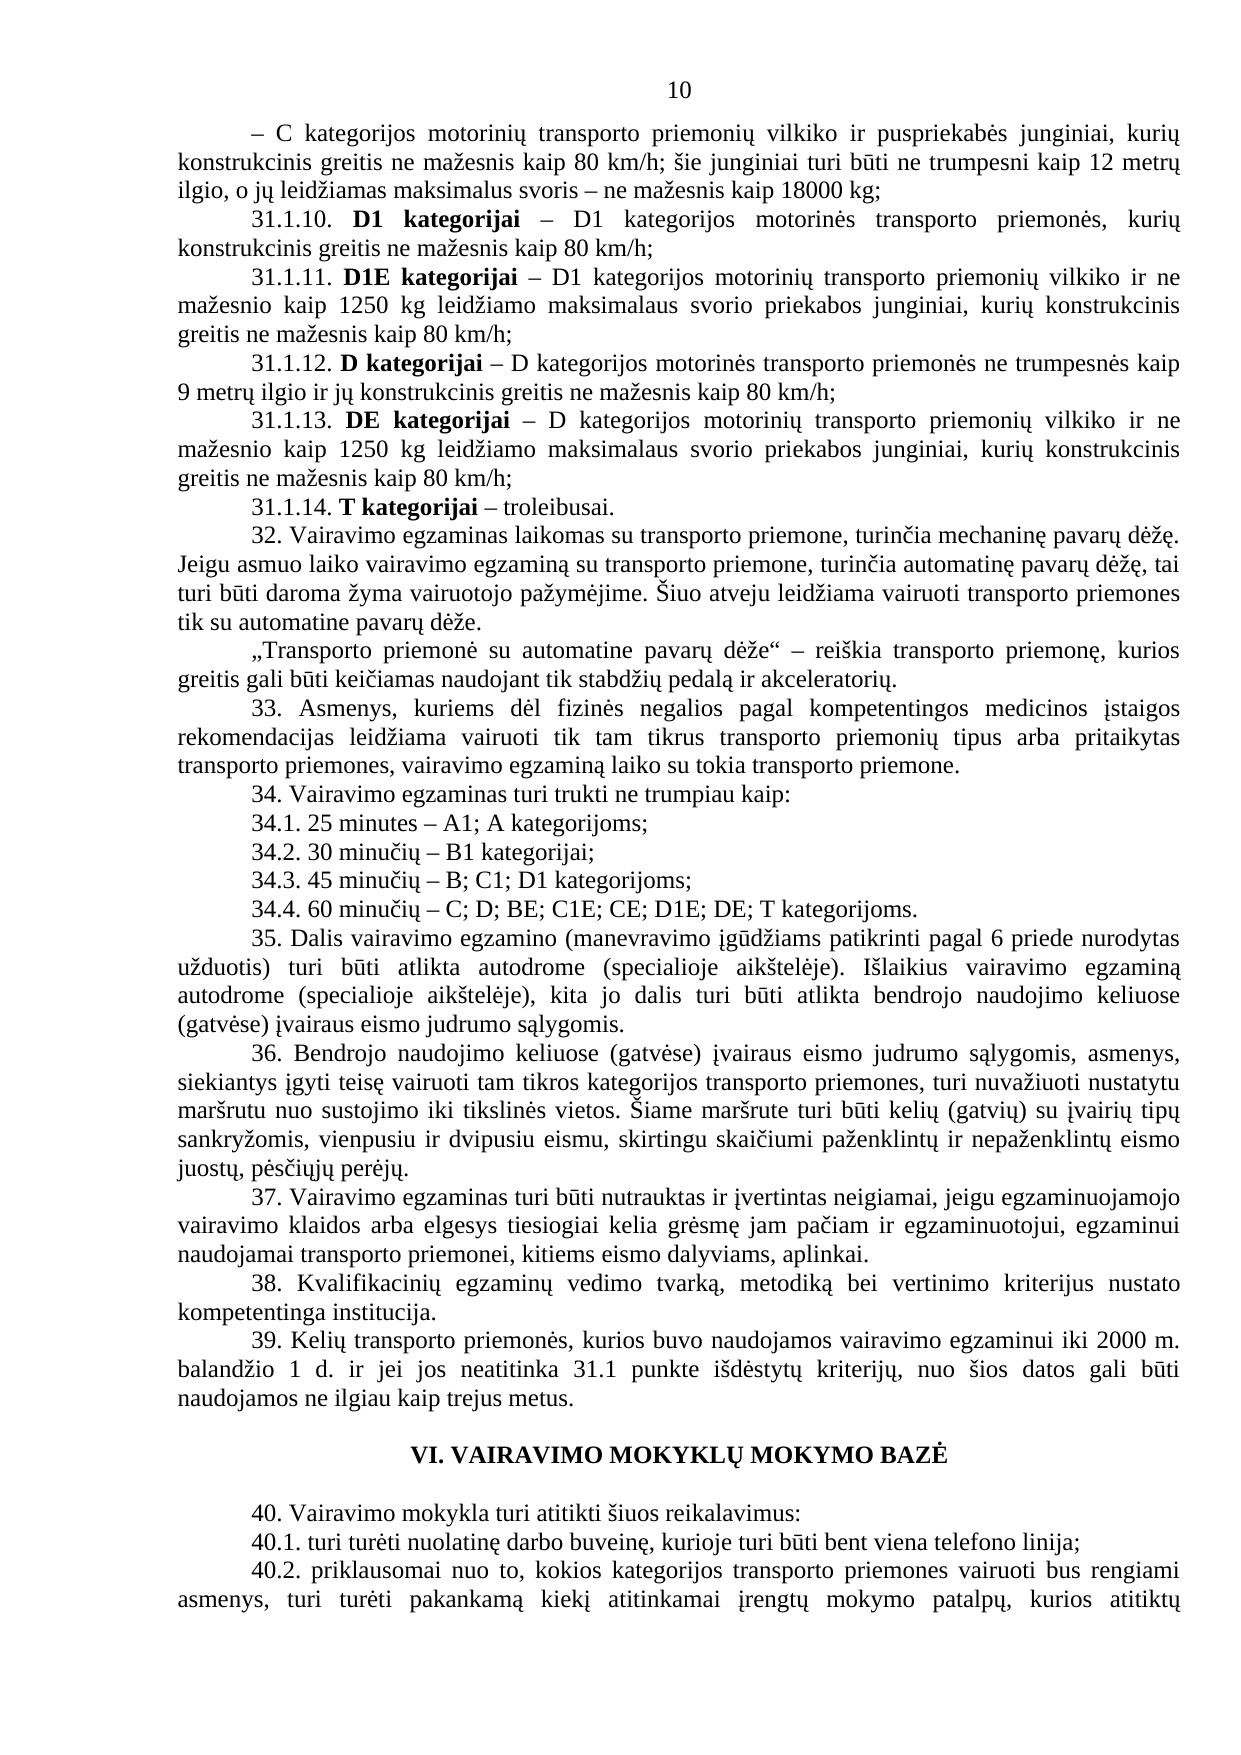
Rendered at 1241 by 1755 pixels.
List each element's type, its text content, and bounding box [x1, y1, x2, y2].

text 31.1.12. D kategorijai – D kategorijos motorinės transporto priemonės ne trumpesnės kaip 9 metrų ilgio ir jų konstrukcinis greitis ne mažesnis kaip 80 km/h; [177, 348, 1181, 406]
text 31.1.13. DE kategorijai – D kategorijos motorinių transporto priemonių vilkiko ir ne mažesnio kaip 1250 kg leidžiamo maksimalaus svorio priekabos junginiai, kurių konstrukcinis greitis ne mažesnis kaip 80 km/h; [177, 406, 1181, 492]
text 40.1. turi turėti nuolatinę darbo buveinę, kurioje turi būti bent viena telefono linija; [177, 1527, 1181, 1556]
text 35. Dalis vairavimo egzamino (manevravimo įgūdžiams patikrinti pagal 6 priede nurodytas užduotis) turi būti atlikta autodrome (specialioje aikštelėje). Išlaikius vairavimo egzaminą autodrome (specialioje aikštelėje), kita jo dalis turi būti atlikta bendrojo naudojimo keliuose (gatvėse) įvairaus eismo judrumo sąlygomis. [177, 923, 1181, 1038]
text 31.1.10. D1 kategorijai – D1 kategorijos motorinės transporto priemonės, kurių konstrukcinis greitis ne mažesnis kaip 80 km/h; [177, 204, 1181, 262]
text 32. Vairavimo egzaminas laikomas su transporto priemone, turinčia mechaninę pavarų dėžę. Jeigu asmuo laiko vairavimo egzaminą su transporto priemone, turinčia automatinę pavarų dėžę, tai turi būti daroma žyma vairuotojo pažymėjime. Šiuo atveju leidžiama vairuoti transporto priemones tik su automatine pavarų dėže. [177, 521, 1181, 636]
text 31.1.14. T kategorijai – troleibusai. [177, 492, 1181, 521]
text 34.4. 60 minučių – C; D; BE; C1E; CE; D1E; DE; T kategorijoms. [177, 894, 1181, 923]
text 34.1. 25 minutes – A1; A kategorijoms; [177, 808, 1181, 837]
text 34.3. 45 minučių – B; C1; D1 kategorijoms; [177, 866, 1181, 894]
text 38. Kvalifikacinių egzaminų vedimo tvarką, metodiką bei vertinimo kriterijus nustato kompetentinga institucija. [177, 1268, 1181, 1326]
text – C kategorijos motorinių transporto priemonių vilkiko ir puspriekabės junginiai, kurių konstrukcinis greitis ne mažesnis kaip 80 km/h; šie junginiai turi būti ne trumpesni kaip 12 metrų ilgio, o jų leidžiamas maksimalus svoris – ne mažesnis kaip 18000 kg; [177, 118, 1181, 204]
text 39. Kelių transporto priemonės, kurios buvo naudojamos vairavimo egzaminui iki 2000 m. balandžio 1 d. ir jei jos neatitinka 31.1 punkte išdėstytų kriterijų, nuo šios datos gali būti naudojamos ne ilgiau kaip trejus metus. [177, 1326, 1181, 1412]
text 36. Bendrojo naudojimo keliuose (gatvėse) įvairaus eismo judrumo sąlygomis, asmenys, siekiantys įgyti teisę vairuoti tam tikros kategorijos transporto priemones, turi nuvažiuoti nustatytu maršrutu nuo sustojimo iki tikslinės vietos. Šiame maršrute turi būti kelių (gatvių) su įvairių tipų sankryžomis, vienpusiu ir dvipusiu eismu, skirtingu skaičiumi paženklintų ir nepaženklintų eismo juostų, pėsčiųjų perėjų. [177, 1038, 1181, 1182]
text 40. Vairavimo mokykla turi atitikti šiuos reikalavimus: [177, 1498, 1181, 1527]
text 37. Vairavimo egzaminas turi būti nutrauktas ir įvertintas neigiamai, jeigu egzaminuojamojo vairavimo klaidos arba elgesys tiesiogiai kelia grėsmę jam pačiam ir egzaminuotojui, egzaminui naudojamai transporto priemonei, kitiems eismo dalyviams, aplinkai. [177, 1182, 1181, 1268]
text 33. Asmenys, kuriems dėl fizinės negalios pagal kompetentingos medicinos įstaigos rekomendacijas leidžiama vairuoti tik tam tikrus transporto priemonių tipus arba pritaikytas transporto priemones, vairavimo egzaminą laiko su tokia transporto priemone. [177, 693, 1181, 779]
text VI. VAIRAVIMO MOKYKLŲ MOKYMO BAZĖ [177, 1441, 1181, 1469]
text „Transporto priemonė su automatine pavarų dėže“ – reiškia transporto priemonę, kurios greitis gali būti keičiamas naudojant tik stabdžių pedalą ir akceleratorių. [177, 636, 1181, 693]
text 34. Vairavimo egzaminas turi trukti ne trumpiau kaip: [177, 779, 1181, 808]
text 40.2. priklausomai nuo to, kokios kategorijos transporto priemones vairuoti bus rengiami asmenys, turi turėti pakankamą kiekį atitinkamai įrengtų mokymo patalpų, kurios atitiktų [177, 1556, 1181, 1613]
text 34.2. 30 minučių – B1 kategorijai; [177, 837, 1181, 866]
text 31.1.11. D1E kategorijai – D1 kategorijos motorinių transporto priemonių vilkiko ir ne mažesnio kaip 1250 kg leidžiamo maksimalaus svorio priekabos junginiai, kurių konstrukcinis greitis ne mažesnis kaip 80 km/h; [177, 262, 1181, 348]
